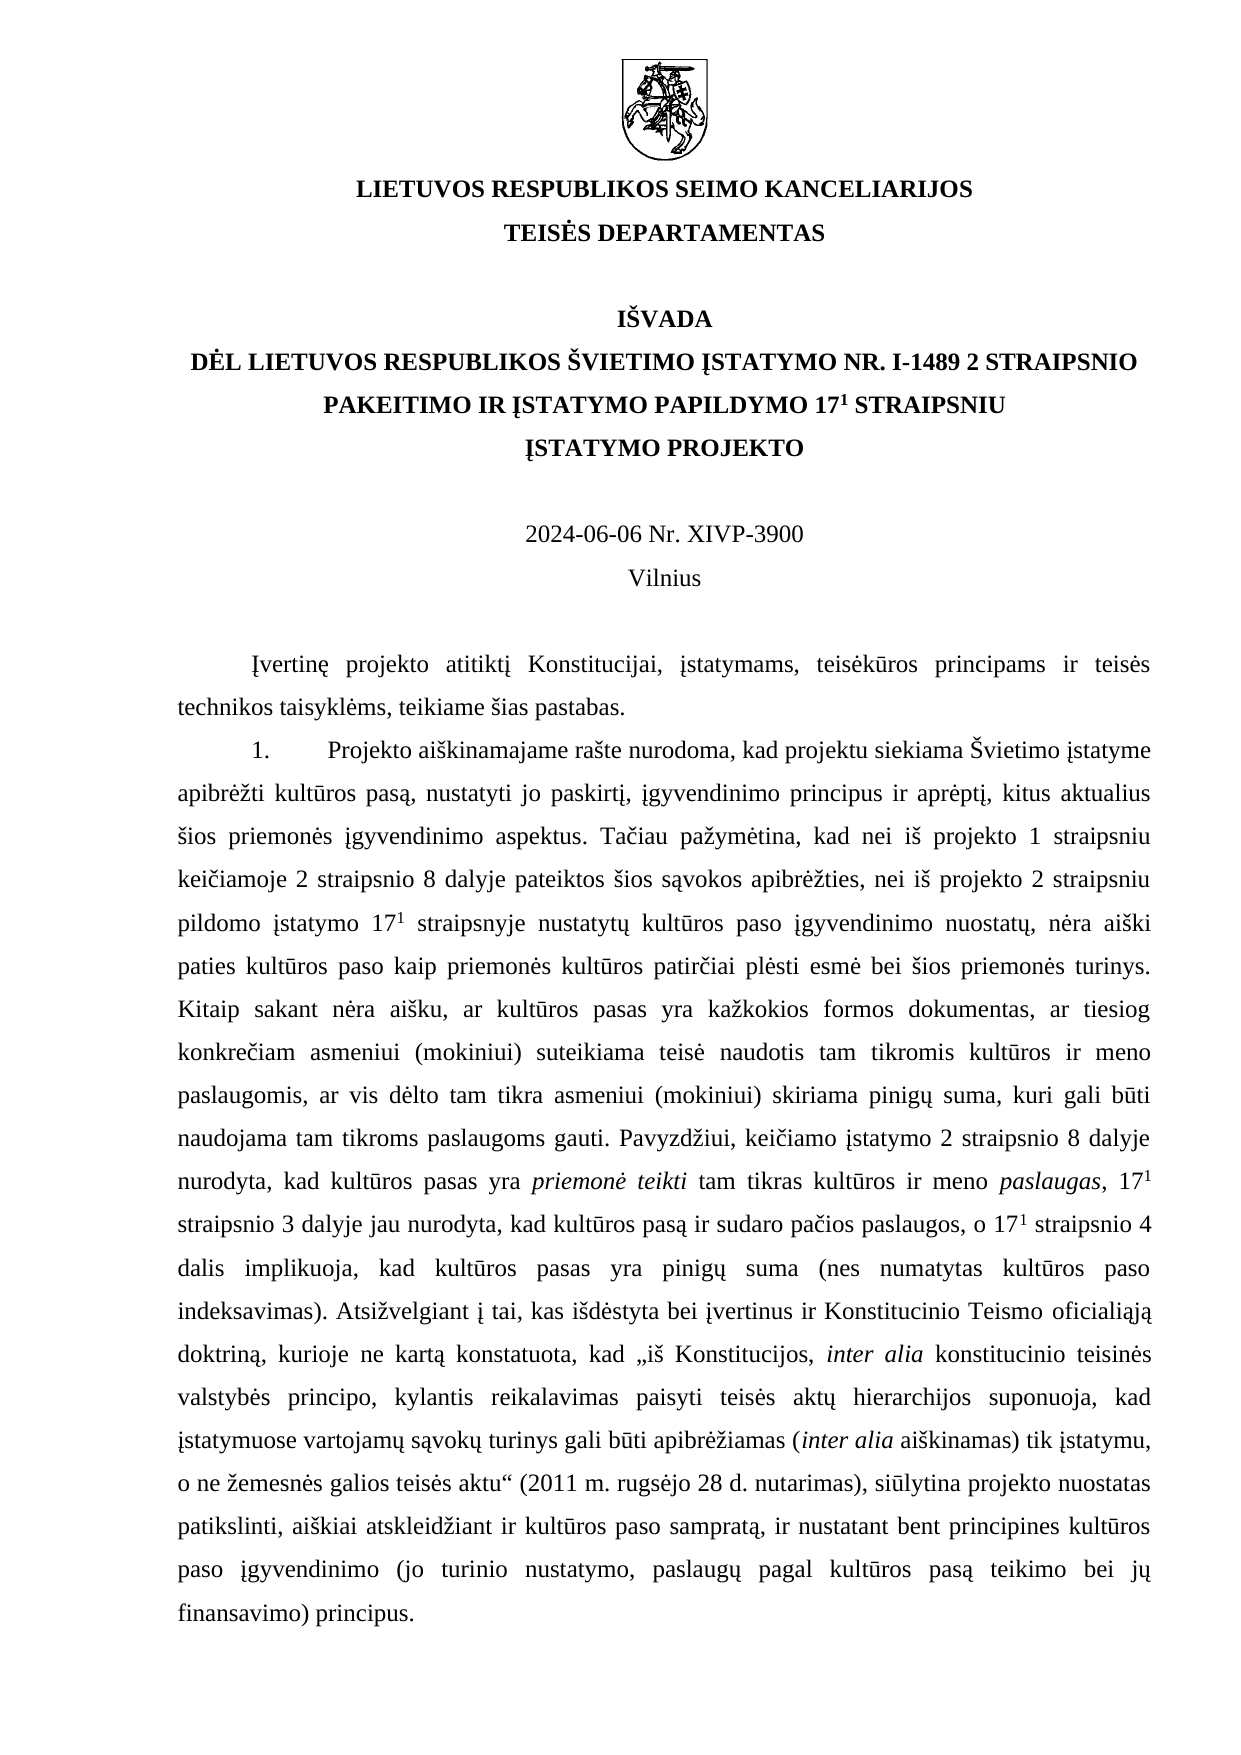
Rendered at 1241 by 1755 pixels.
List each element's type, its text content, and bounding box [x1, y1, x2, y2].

text ĮSTATYMO PROJEKTO [177, 433, 1152, 462]
text Vilnius [177, 563, 1152, 591]
list Projekto aiškinamajame rašte nurodoma, kad projektu siekiama Švietimo įstatyme apibrėžti kultūros pasą, nustatyti jo paskirtį, įgyvendinimo principus ir aprėptį, kitus aktualius šios priemonės įgyvendinimo aspektus. Tačiau pažymėtina, kad nei iš projekto 1 straipsniu keičiamoje 2 straipsnio 8 dalyje pateiktos šios sąvokos apibrėžties, nei iš projekto 2 straipsniu pildomo įstatymo 171 straipsnyje nustatytų kultūros paso įgyvendinimo nuostatų, nėra aiški paties kultūros paso kaip priemonės kultūros patirčiai plėsti esmė bei šios priemonės turinys. Kitaip sakant nėra aišku, ar kultūros pasas yra kažkokios formos dokumentas, ar tiesiog konkrečiam asmeniui (mokiniui) suteikiama teisė naudotis tam tikromis kultūros ir meno paslaugomis, ar vis dėlto tam tikra asmeniui (mokiniui) skiriama pinigų suma, kuri gali būti naudojama tam tikroms paslaugoms gauti. Pavyzdžiui, keičiamo įstatymo 2 straipsnio 8 dalyje nurodyta, kad kultūros pasas yra priemonė teikti tam tikras kultūros ir meno paslaugas, 171 straipsnio 3 dalyje jau nurodyta, kad kultūros pasą ir sudaro pačios paslaugos, o 171 straipsnio 4 dalis implikuoja, kad kultūros pasas yra pinigų suma (nes numatytas kultūros paso indeksavimas). Atsižvelgiant į tai, kas išdėstyta bei įvertinus ir Konstitucinio Teismo oficialiąją doktriną, kurioje ne kartą konstatuota, kad „iš Konstitucijos, inter alia konstitucinio teisinės valstybės principo, kylantis reikalavimas paisyti teisės aktų hierarchijos suponuoja, kad įstatymuose vartojamų sąvokų turinys gali būti apibrėžiamas (inter alia aiškinamas) tik įstatymu, o ne žemesnės galios teisės aktu“ (2011 m. rugsėjo 28 d. nutarimas), siūlytina projekto nuostatas patikslinti, aiškiai atskleidžiant ir kultūros paso sampratą, ir nustatant bent principines kultūros paso įgyvendinimo (jo turinio nustatymo, paslaugų pagal kultūros pasą teikimo bei jų finansavimo) principus. [177, 735, 1152, 1626]
text Įvertinę projekto atitiktį Konstitucijai, įstatymams, teisėkūros principams ir teisės technikos taisyklėms, teikiame šias pastabas. [177, 649, 1152, 721]
text 2024-06-06 Nr. XIVP-3900 [177, 519, 1152, 548]
text LIETUVOS RESPUBLIKOS SEIMO KANCELIARIJOS [177, 174, 1152, 203]
text DĖL LIETUVOS RESPUBLIKOS ŠVIETIMO ĮSTATYMO NR. I-1489 2 STRAIPSNIO PAKEITIMO IR ĮSTATYMO PAPILDYMO 171 STRAIPSNIU [177, 347, 1152, 419]
text IŠVADA [177, 304, 1152, 333]
subtitle TEISĖS DEPARTAMENTAS [177, 218, 1152, 246]
